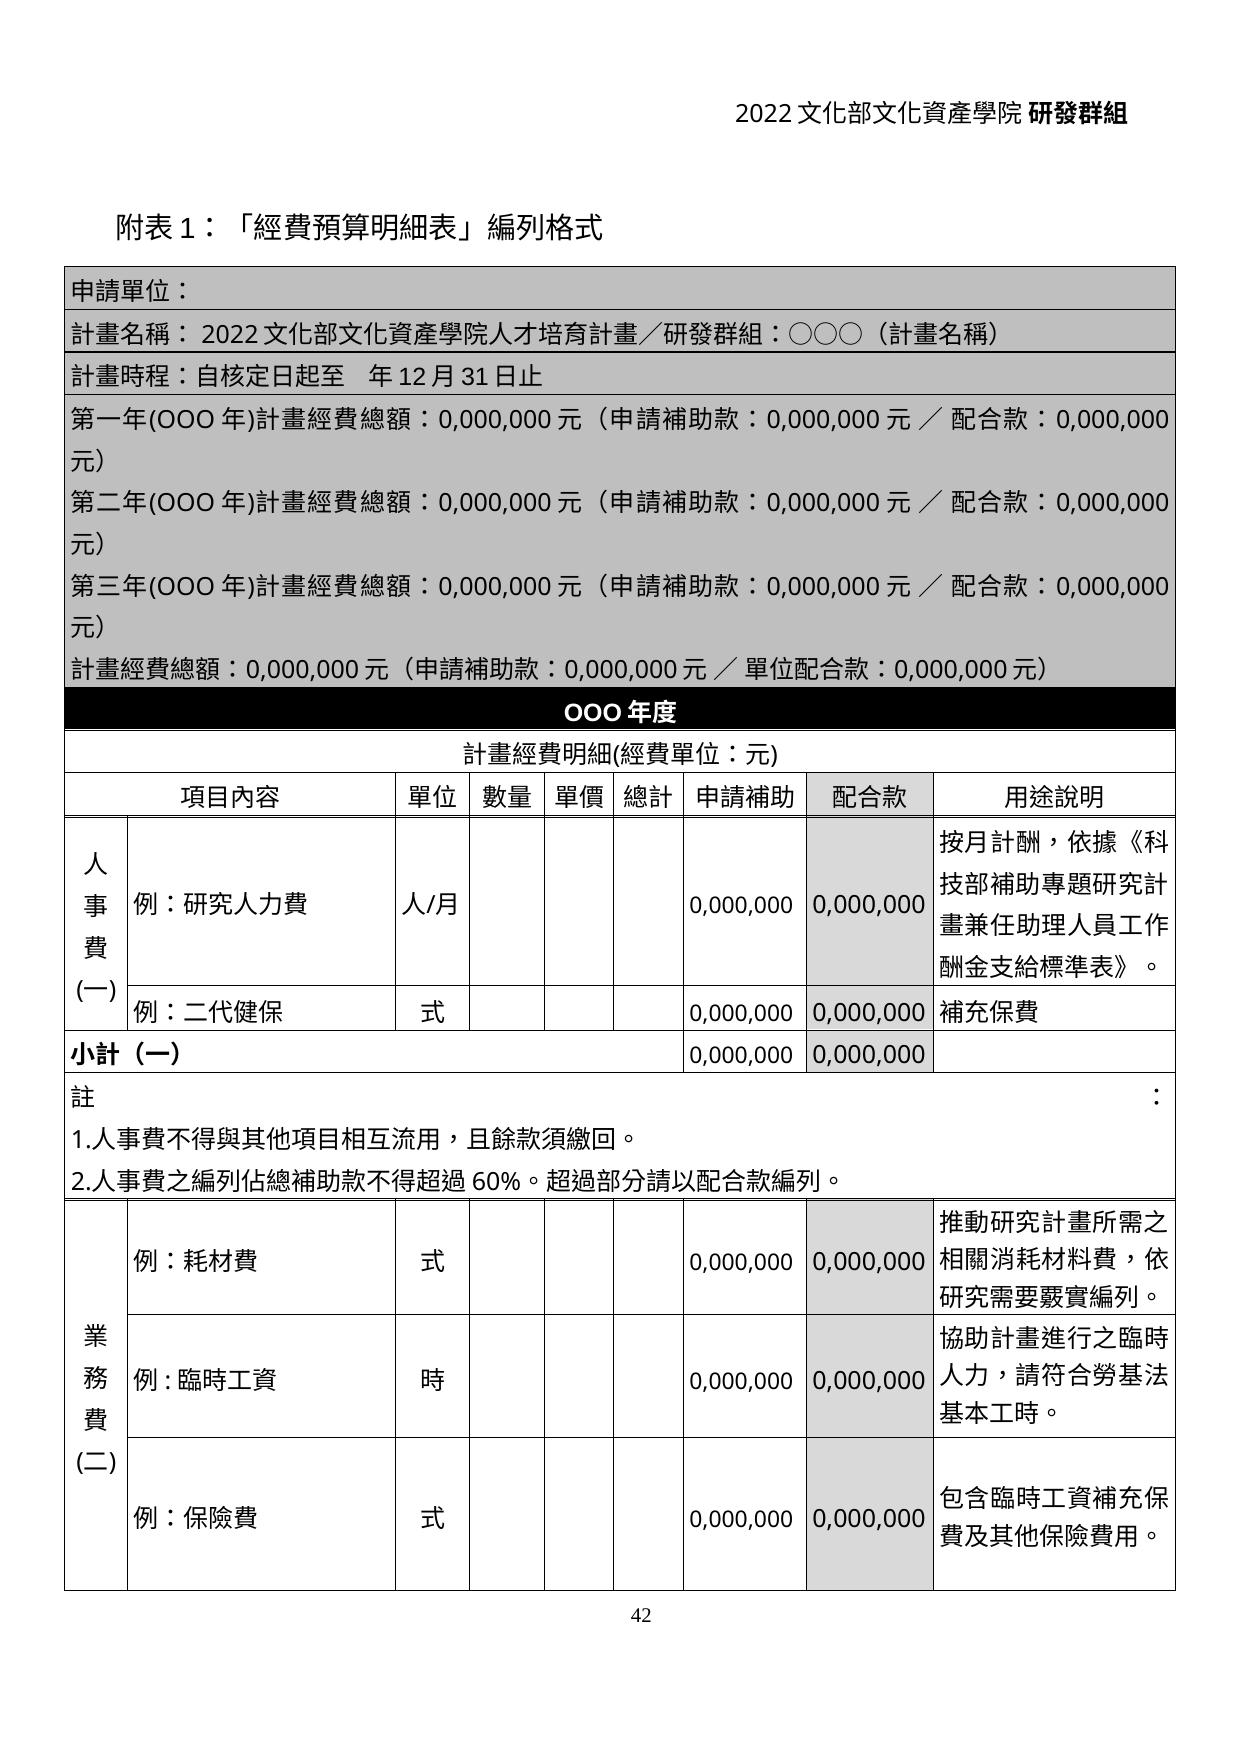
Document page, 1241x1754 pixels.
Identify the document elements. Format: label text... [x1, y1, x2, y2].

table_cell 例：耗材費 [128, 1201, 395, 1314]
table_cell 協助計畫進行之臨時人力，請符合勞基法基本工時。 [934, 1315, 1175, 1437]
table_cell 用途說明 [934, 773, 1175, 815]
table_cell 0,000,000 [807, 1201, 933, 1314]
table_cell 小計（一） [65, 1031, 683, 1072]
table_cell 例 : 臨時工資 [128, 1315, 395, 1437]
table_cell 包含臨時工資補充保費及其他保險費用。 [934, 1438, 1175, 1590]
table_cell 0,000,000 [807, 1031, 933, 1072]
table_header 申請單位： [65, 267, 1175, 309]
table_cell 註： 1.人事費不得與其他項目相互流用，且餘款須繳回。 2.人事費之編列佔總補助款不得超過60%。超過部分請以配合款編列。 [65, 1073, 1175, 1198]
table_cell [934, 1031, 1175, 1072]
table_cell 0,000,000 [684, 1201, 806, 1314]
table_cell [545, 986, 613, 1029]
table_cell 0,000,000 [684, 818, 806, 985]
table_cell [470, 818, 544, 985]
table_cell 人 事 費 (一) [65, 818, 127, 1029]
table_cell [545, 1315, 613, 1437]
table_cell 計畫名稱： 2022文化部文化資產學院人才培育計畫∕研發群組：○○○（計畫名稱） [65, 310, 1175, 351]
table_cell 0,000,000 [684, 986, 806, 1029]
table_cell 式 [396, 1201, 469, 1314]
table_cell [545, 1438, 613, 1590]
table_cell [470, 1315, 544, 1437]
table_cell 數量 [470, 773, 544, 815]
table_cell [614, 818, 683, 985]
table_cell 0,000,000 [684, 1438, 806, 1590]
table_cell 按月計酬，依據《科技部補助專題研究計畫兼任助理人員工作酬金支給標準表》。 [934, 818, 1175, 985]
table_cell [614, 1201, 683, 1314]
table_cell OOO年度 [65, 688, 1175, 729]
table_cell 單位 [396, 773, 469, 815]
text 附表1：「經費預算明細表」編列格式 [115, 205, 1125, 247]
table_cell [614, 986, 683, 1029]
table_cell [470, 986, 544, 1029]
table_cell 0,000,000 [684, 1031, 806, 1072]
table_cell 總計 [614, 773, 683, 815]
table_cell 例：研究人力費 [128, 818, 395, 985]
table_cell 項目內容 [65, 773, 395, 815]
table_cell 0,000,000 [807, 1315, 933, 1437]
table_cell 0,000,000 [807, 986, 933, 1029]
table_cell 計畫經費明細(經費單位：元) [65, 731, 1175, 772]
table_cell 例：二代健保 [128, 986, 395, 1029]
table_cell 例：保險費 [128, 1438, 395, 1590]
table_cell [614, 1315, 683, 1437]
table_cell 時 [396, 1315, 469, 1437]
table_cell [614, 1438, 683, 1590]
table_cell 0,000,000 [807, 818, 933, 985]
table_cell 補充保費 [934, 986, 1175, 1029]
table_cell 人/月 [396, 818, 469, 985]
table_cell [545, 1201, 613, 1314]
table_cell 申請補助 [684, 773, 806, 815]
table_cell 業 務 費 (二) [65, 1201, 127, 1590]
table_cell 0,000,000 [807, 1438, 933, 1590]
table_cell [545, 818, 613, 985]
table_cell 配合款 [807, 773, 933, 815]
table_cell 0,000,000 [684, 1315, 806, 1437]
table_cell 計畫時程：自核定日起至 年12月31日止 [65, 353, 1175, 394]
table_cell [470, 1438, 544, 1590]
table_cell 式 [396, 986, 469, 1029]
table_cell [470, 1201, 544, 1314]
table_cell 第一年(OOO年)計畫經費總額：0,000,000元（申請補助款：0,000,000元 ∕ 配合款：0,000,000元） 第二年(OOO年)計畫經費總額：0,000,000元（申請補助款：0,000,000元 ∕ 配合款：0,000,000元） 第三年(OOO年)計畫經費總額：0,000,000元（申請補助款：0,000,000元 ∕ 配合款：0,000,000元） 計畫經費總額：0,000,000元（申請補助款：0,000,000元 ∕ 單位配合款：0,000,000元） [65, 395, 1175, 687]
table_cell 式 [396, 1438, 469, 1590]
table_cell 單價 [545, 773, 613, 815]
table_cell 推動研究計畫所需之相關消耗材料費，依研究需要覈實編列。 [934, 1201, 1175, 1314]
